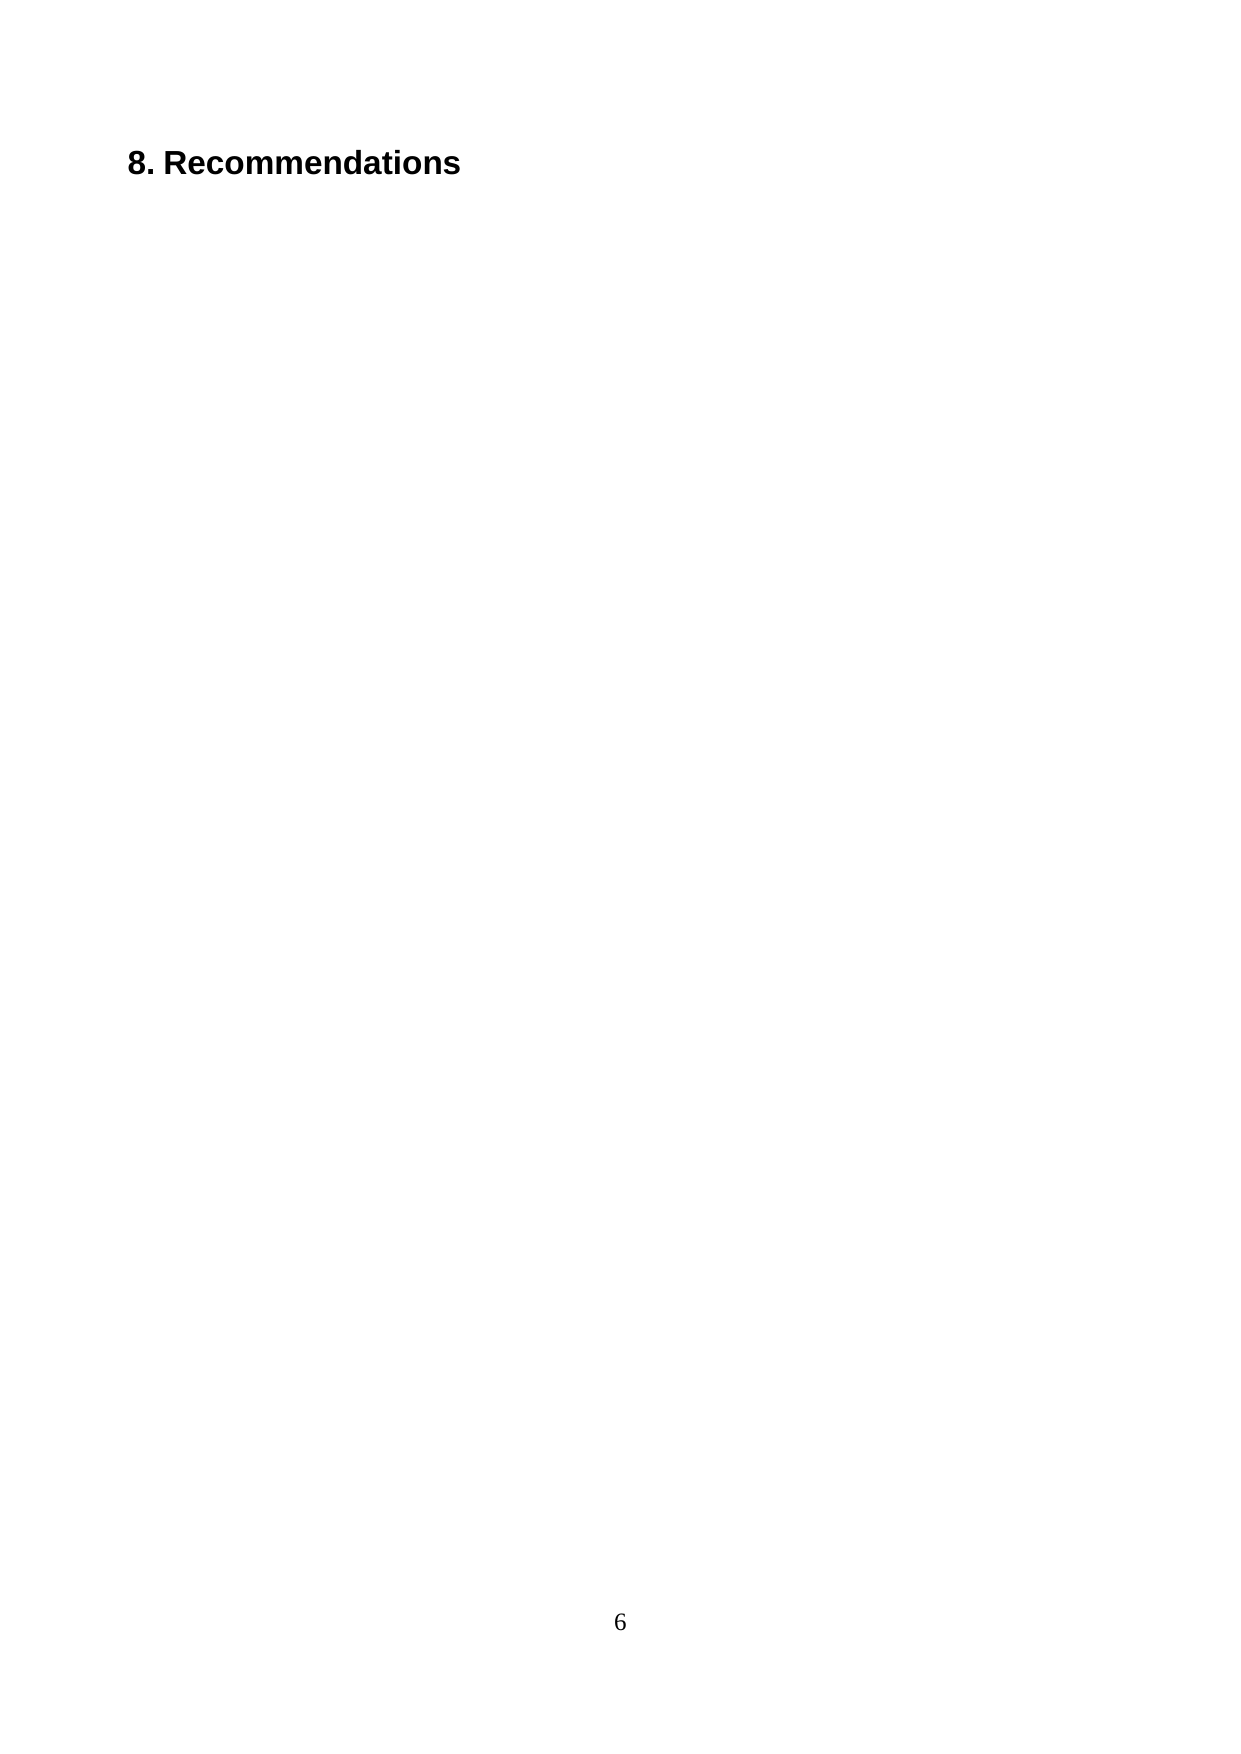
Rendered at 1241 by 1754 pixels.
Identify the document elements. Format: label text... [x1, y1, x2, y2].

subtitle Recommendations [118, 143, 1122, 182]
